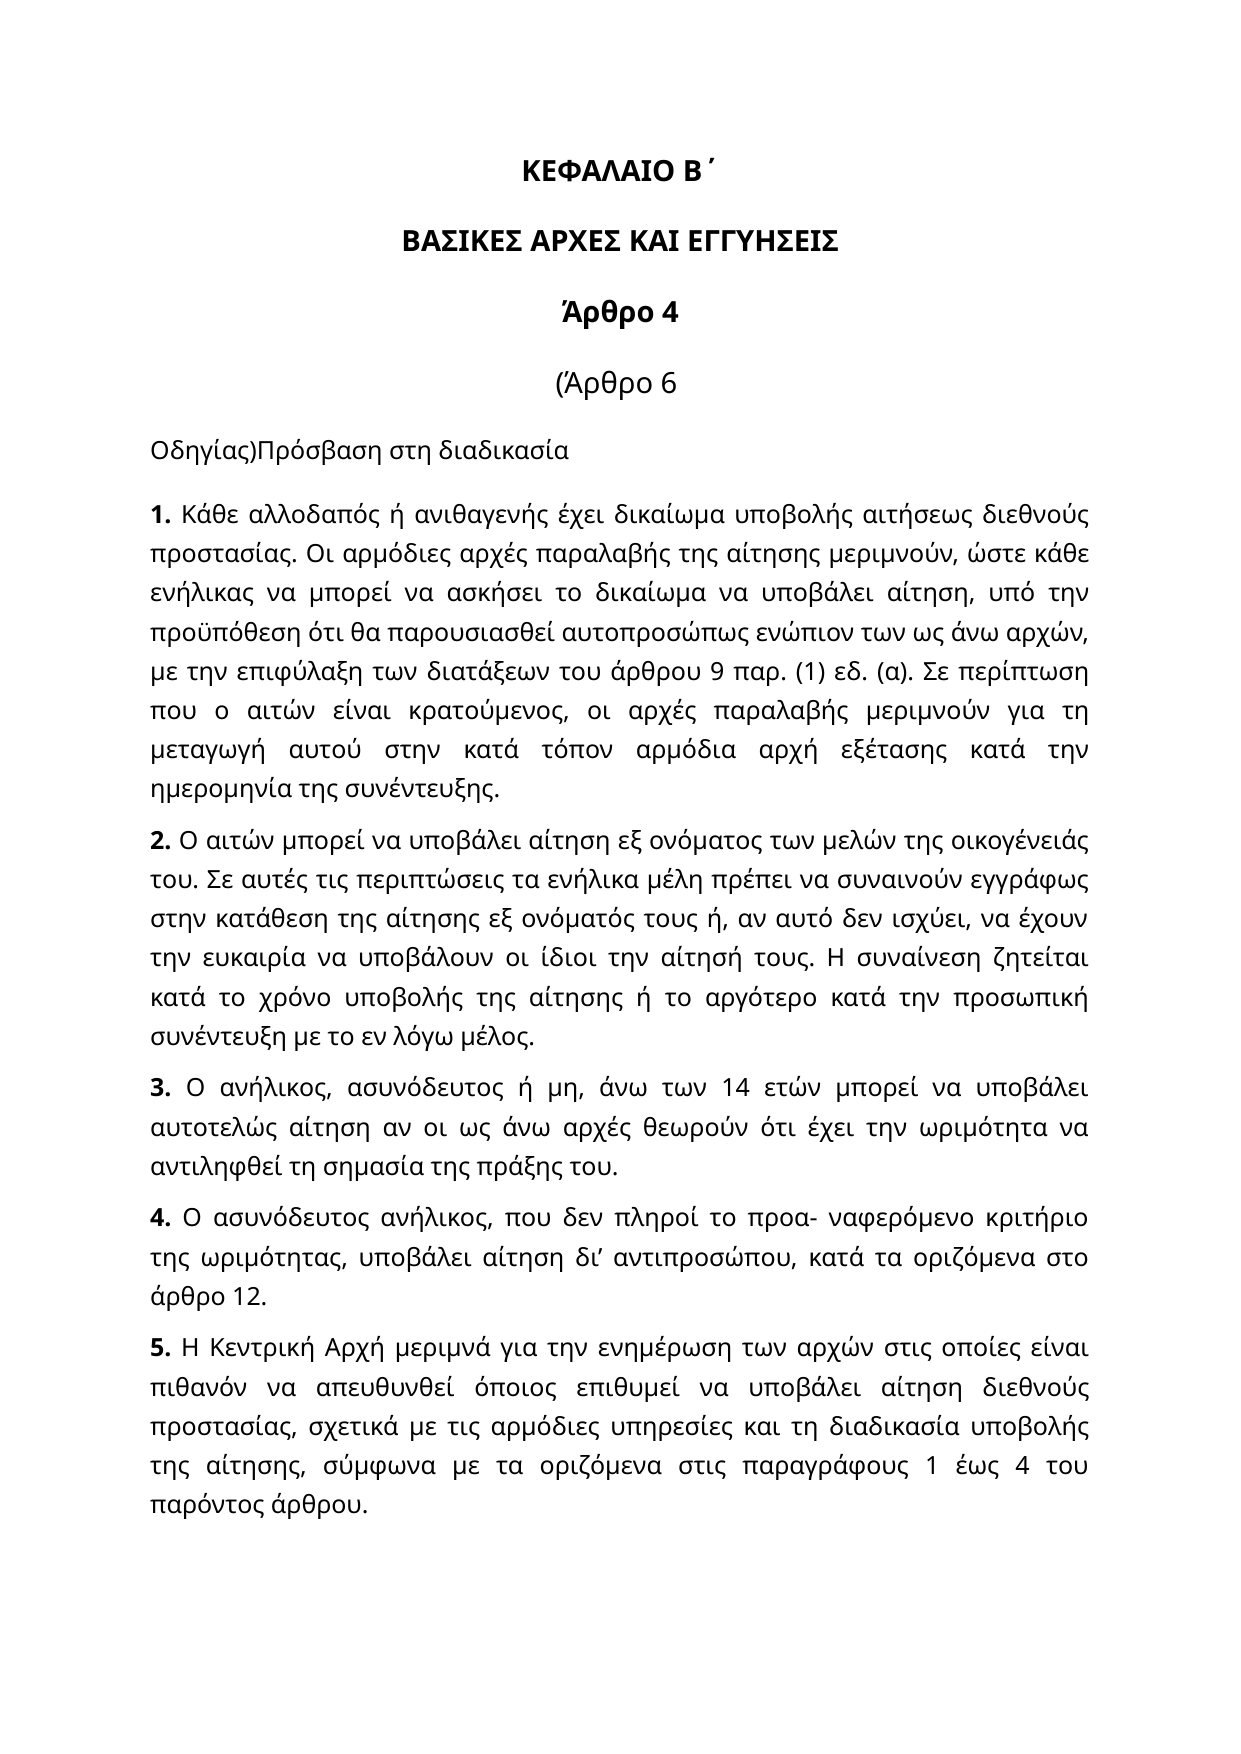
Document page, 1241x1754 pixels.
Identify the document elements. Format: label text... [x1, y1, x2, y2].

subtitle ΒΑΣΙΚΕΣ ΑΡΧΕΣ ΚΑΙ ΕΓΓΥΗΣΕΙΣ [150, 221, 1090, 260]
text 1. Κάθε αλλοδαπός ή ανιθαγενής έχει δικαίωμα υποβολής αιτήσεως διεθνούς προστασίας. Οι αρμόδιες αρχές παραλαβής της αίτησης μεριμνούν, ώστε κάθε ενήλικας να μπορεί να ασκήσει το δικαίωμα να υποβάλει αίτηση, υπό την προϋπόθεση ότι θα παρουσιασθεί αυτοπροσώπως ενώπιον των ως άνω αρχών, με την επιφύλαξη των διατάξεων του άρθρου 9 παρ. (1) εδ. (α). Σε περίπτωση που ο αιτών είναι κρατούμενος, οι αρχές παραλαβής μεριμνούν για τη μεταγωγή αυτού στην κατά τόπον αρμόδια αρχή εξέτασης κατά την ημερομηνία της συνέντευξης. [150, 497, 1090, 805]
text 2. Ο αιτών μπορεί να υποβάλει αίτηση εξ ονόματος των μελών της οικογένειάς του. Σε αυτές τις περιπτώσεις τα ενήλικα μέλη πρέπει να συναινούν εγγράφως στην κατάθεση της αίτησης εξ ονόματός τους ή, αν αυτό δεν ισχύει, να έχουν την ευκαιρία να υποβάλουν οι ίδιοι την αίτησή τους. Η συναίνεση ζητείται κατά το χρόνο υποβολής της αίτησης ή το αργότερο κατά την προσωπική συνέντευξη με το εν λόγω μέλος. [150, 822, 1090, 1052]
subtitle Άρθρο 4 [150, 291, 1090, 331]
subtitle (Άρθρο 6 [150, 362, 1090, 402]
text 5. Η Κεντρική Αρχή μεριμνά για την ενημέρωση των αρχών στις οποίες είναι πιθανόν να απευθυνθεί όποιος επιθυμεί να υποβάλει αίτηση διεθνούς προστασίας, σχετικά με τις αρμόδιες υπηρεσίες και τη διαδικασία υποβολής της αίτησης, σύμφωνα με τα οριζόμενα στις παραγράφους 1 έως 4 του παρόντος άρθρου. [150, 1330, 1090, 1521]
subtitle ΚΕΦΑΛΑΙΟ Β΄ [150, 150, 1090, 190]
text 3. Ο ανήλικος, ασυνόδευτος ή μη, άνω των 14 ετών μπορεί να υποβάλει αυτοτελώς αίτηση αν οι ως άνω αρχές θεωρούν ότι έχει την ωριμότητα να αντιληφθεί τη σημασία της πράξης του. [150, 1070, 1090, 1182]
text Οδηγίας)Πρόσβαση στη διαδικασία [150, 432, 1090, 467]
text 4. Ο ασυνόδευτος ανήλικος, που δεν πληροί το προα- ναφερόμενο κριτήριο της ωριμότητας, υποβάλει αίτηση δι’ αντιπροσώπου, κατά τα οριζόμενα στο άρθρο 12. [150, 1200, 1090, 1312]
